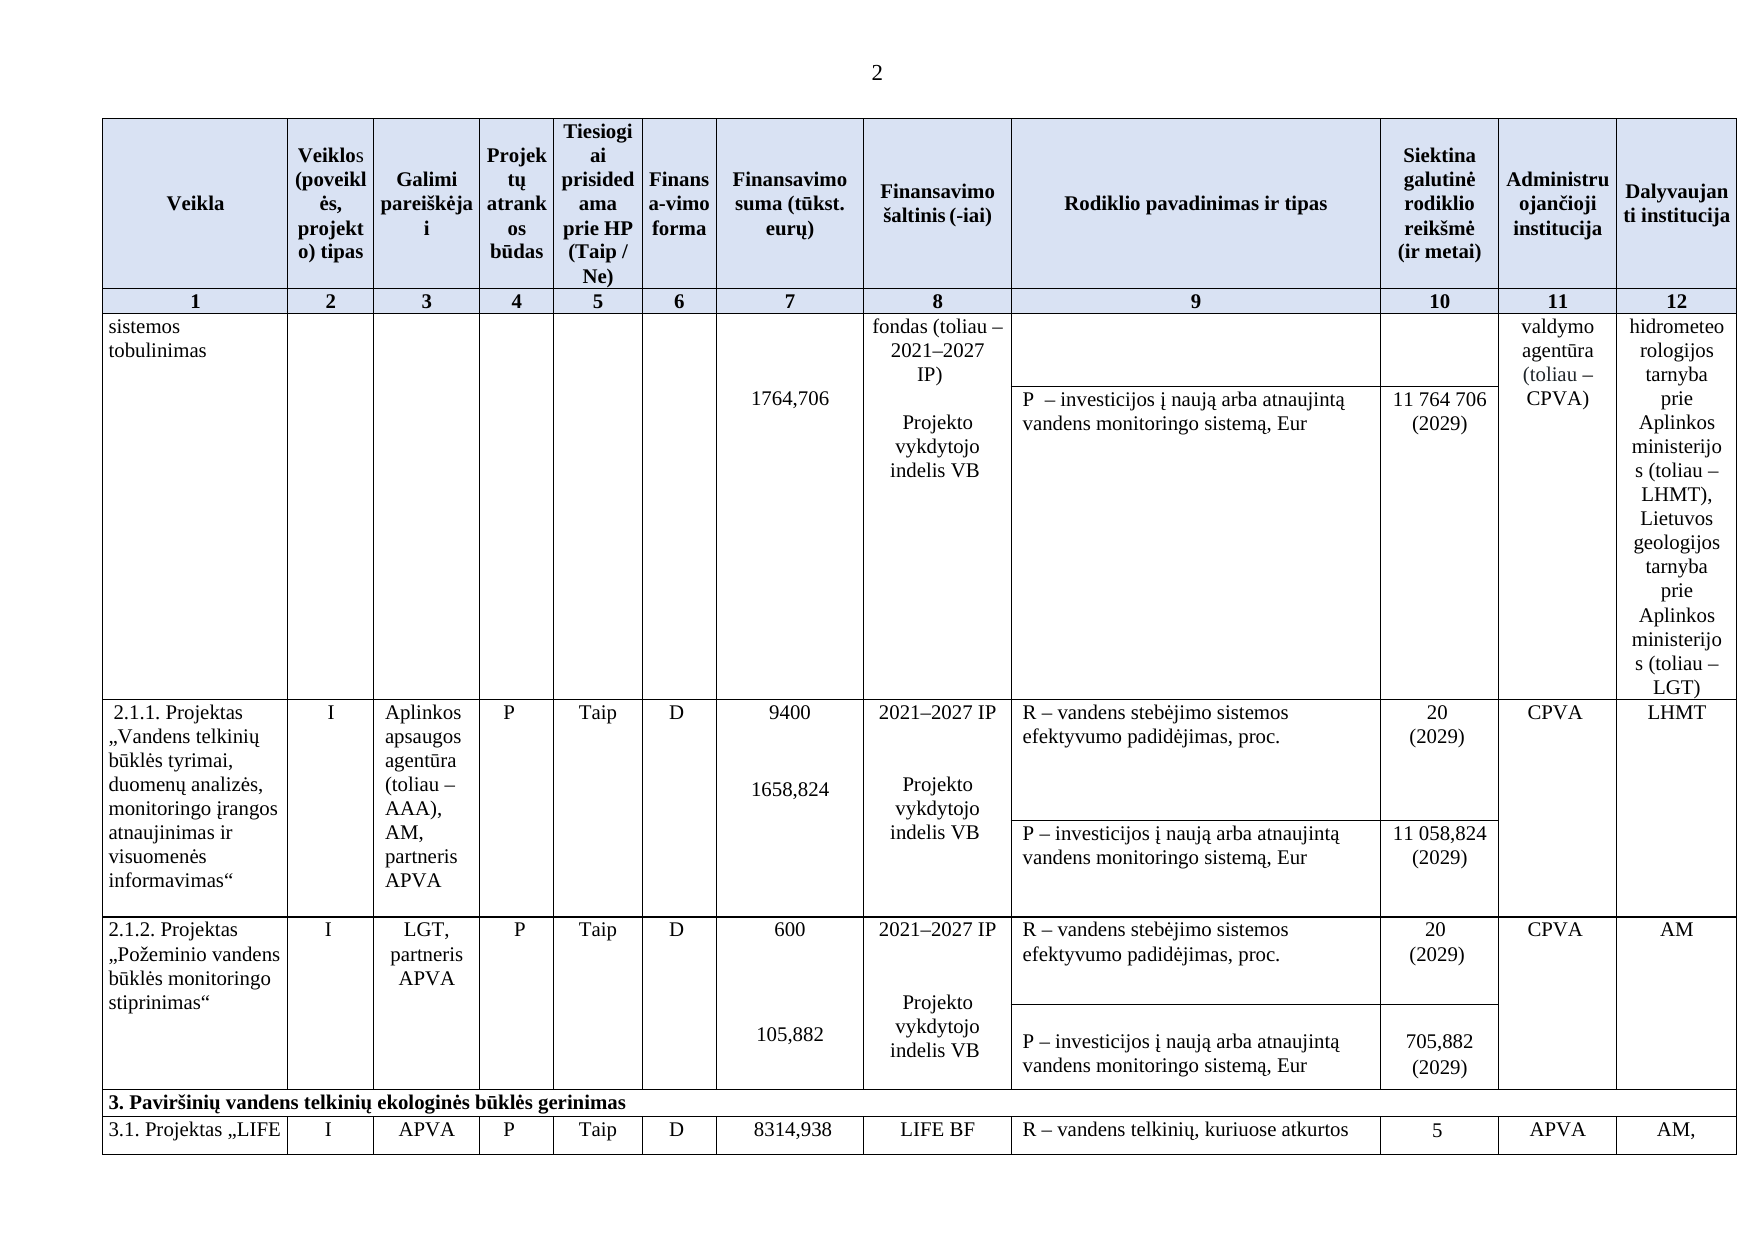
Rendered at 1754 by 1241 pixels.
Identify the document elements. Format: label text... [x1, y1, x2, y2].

table_cell 20 (2029) [1381, 918, 1498, 1004]
table_cell P – investicijos į naują arba atnaujintą vandens monitoringo sistemą, Eur [1012, 821, 1380, 916]
table_cell [374, 314, 479, 699]
table_header Dalyvaujanti institucija [1617, 119, 1736, 288]
table_cell CPVA [1499, 918, 1616, 1089]
table_header Finansavimo suma (tūkst. eurų) [717, 119, 863, 288]
table_cell hidrometeorologijos tarnyba prie Aplinkos ministerijos (toliau – LHMT), Lietuvos geologijos tarnyba prie Aplinkos ministerijos (toliau – LGT) [1617, 314, 1736, 699]
table_header Projektų atrankos būdas [480, 119, 553, 288]
table_cell AM [1617, 918, 1736, 1089]
table_cell CPVA [1499, 700, 1616, 916]
table_header Veikla [103, 119, 287, 288]
table_cell Taip [554, 1117, 642, 1154]
table_cell 9400 1658,824 [717, 700, 863, 916]
table_cell 3. Paviršinių vandens telkinių ekologinės būklės gerinimas [103, 1090, 1736, 1116]
table_cell I [288, 700, 373, 916]
table_cell R – vandens telkinių, kuriuose atkurtos [1012, 1117, 1380, 1154]
table_cell 2.1.1. Projektas „Vandens telkinių būklės tyrimai, duomenų analizės, monitoringo įrangos atnaujinimas ir visuomenės informavimas“ [103, 700, 287, 916]
table_cell Aplinkos apsaugos agentūra (toliau – AAA), AM, partneris APVA [374, 700, 479, 916]
table_cell APVA [374, 1117, 479, 1154]
table_cell P [480, 700, 553, 916]
table_cell P – investicijos į naują arba atnaujintą vandens monitoringo sistemą, Eur [1012, 387, 1380, 699]
table_header Finansa-vimo forma [643, 119, 716, 288]
table_cell sistemos tobulinimas [103, 314, 287, 699]
table_header Siektina galutinė rodiklio reikšmė (ir metai) [1381, 119, 1498, 288]
table_cell AM, [1617, 1117, 1736, 1154]
table_cell 705,882 (2029) [1381, 1005, 1498, 1089]
table_cell 600 105,882 [717, 918, 863, 1089]
table_cell P – investicijos į naują arba atnaujintą vandens monitoringo sistemą, Eur [1012, 1005, 1380, 1089]
table_cell [554, 314, 642, 699]
table_cell 8 [864, 289, 1011, 313]
table_cell Taip [554, 918, 642, 1089]
table_cell LHMT [1617, 700, 1736, 916]
table_cell [1381, 314, 1498, 386]
table_cell fondas (toliau – 2021–2027 IP) Projekto vykdytojo indelis VB [864, 314, 1011, 699]
table_cell D [643, 700, 716, 916]
table_cell 11 [1499, 289, 1616, 313]
table_cell valdymo agentūra (toliau –CPVA) [1499, 314, 1616, 699]
table_cell P [480, 918, 553, 1089]
table_cell [288, 314, 373, 699]
table_cell 5 [554, 289, 642, 313]
table_cell 20 (2029) [1381, 700, 1498, 820]
table_cell 10 [1381, 289, 1498, 313]
table_cell I [288, 918, 373, 1089]
table_cell 5 [1381, 1117, 1498, 1154]
table_cell [643, 314, 716, 699]
table_cell 2.1.2. Projektas „Požeminio vandens būklės monitoringo stiprinimas“ [103, 918, 287, 1089]
table_cell I [288, 1117, 373, 1154]
table_cell 2021–2027 IP Projekto vykdytojo indelis VB [864, 700, 1011, 916]
table_header Finansavimo šaltinis (-iai) [864, 119, 1011, 288]
table_cell 4 [480, 289, 553, 313]
table_cell R – vandens stebėjimo sistemos efektyvumo padidėjimas, proc. [1012, 918, 1380, 1004]
table_cell 3 [374, 289, 479, 313]
table_cell P [480, 1117, 553, 1154]
table_cell LGT, partneris APVA [374, 918, 479, 1089]
table_cell 2021–2027 IP Projekto vykdytojo indelis VB [864, 918, 1011, 1089]
table_cell LIFE BF [864, 1117, 1011, 1154]
table_cell 11 058,824 (2029) [1381, 821, 1498, 916]
table_cell Taip [554, 700, 642, 916]
table_header Galimi pareiškėjai [374, 119, 479, 288]
table_cell 6 [643, 289, 716, 313]
table_header Rodiklio pavadinimas ir tipas [1012, 119, 1380, 288]
table_header Administruojančioji institucija [1499, 119, 1616, 288]
table_cell 2 [288, 289, 373, 313]
table_cell APVA [1499, 1117, 1616, 1154]
table_cell 11 764 706 (2029) [1381, 387, 1498, 699]
table_cell 1 [103, 289, 287, 313]
table_cell 12 [1617, 289, 1736, 313]
table_cell D [643, 1117, 716, 1154]
table_cell D [643, 918, 716, 1089]
table_cell [1012, 314, 1380, 386]
table_header Tiesiogiai prisidedama prie HP (Taip / Ne) [554, 119, 642, 288]
table_cell R – vandens stebėjimo sistemos efektyvumo padidėjimas, proc. [1012, 700, 1380, 820]
table_cell 9 [1012, 289, 1380, 313]
table_cell [480, 314, 553, 699]
table_cell 8314,938 [717, 1117, 863, 1154]
table_cell 3.1. Projektas „LIFE [103, 1117, 287, 1154]
table_cell 7 [717, 289, 863, 313]
table_cell 1764,706 [717, 314, 863, 699]
table_header Veiklos (poveiklės, projekto) tipas [288, 119, 373, 288]
